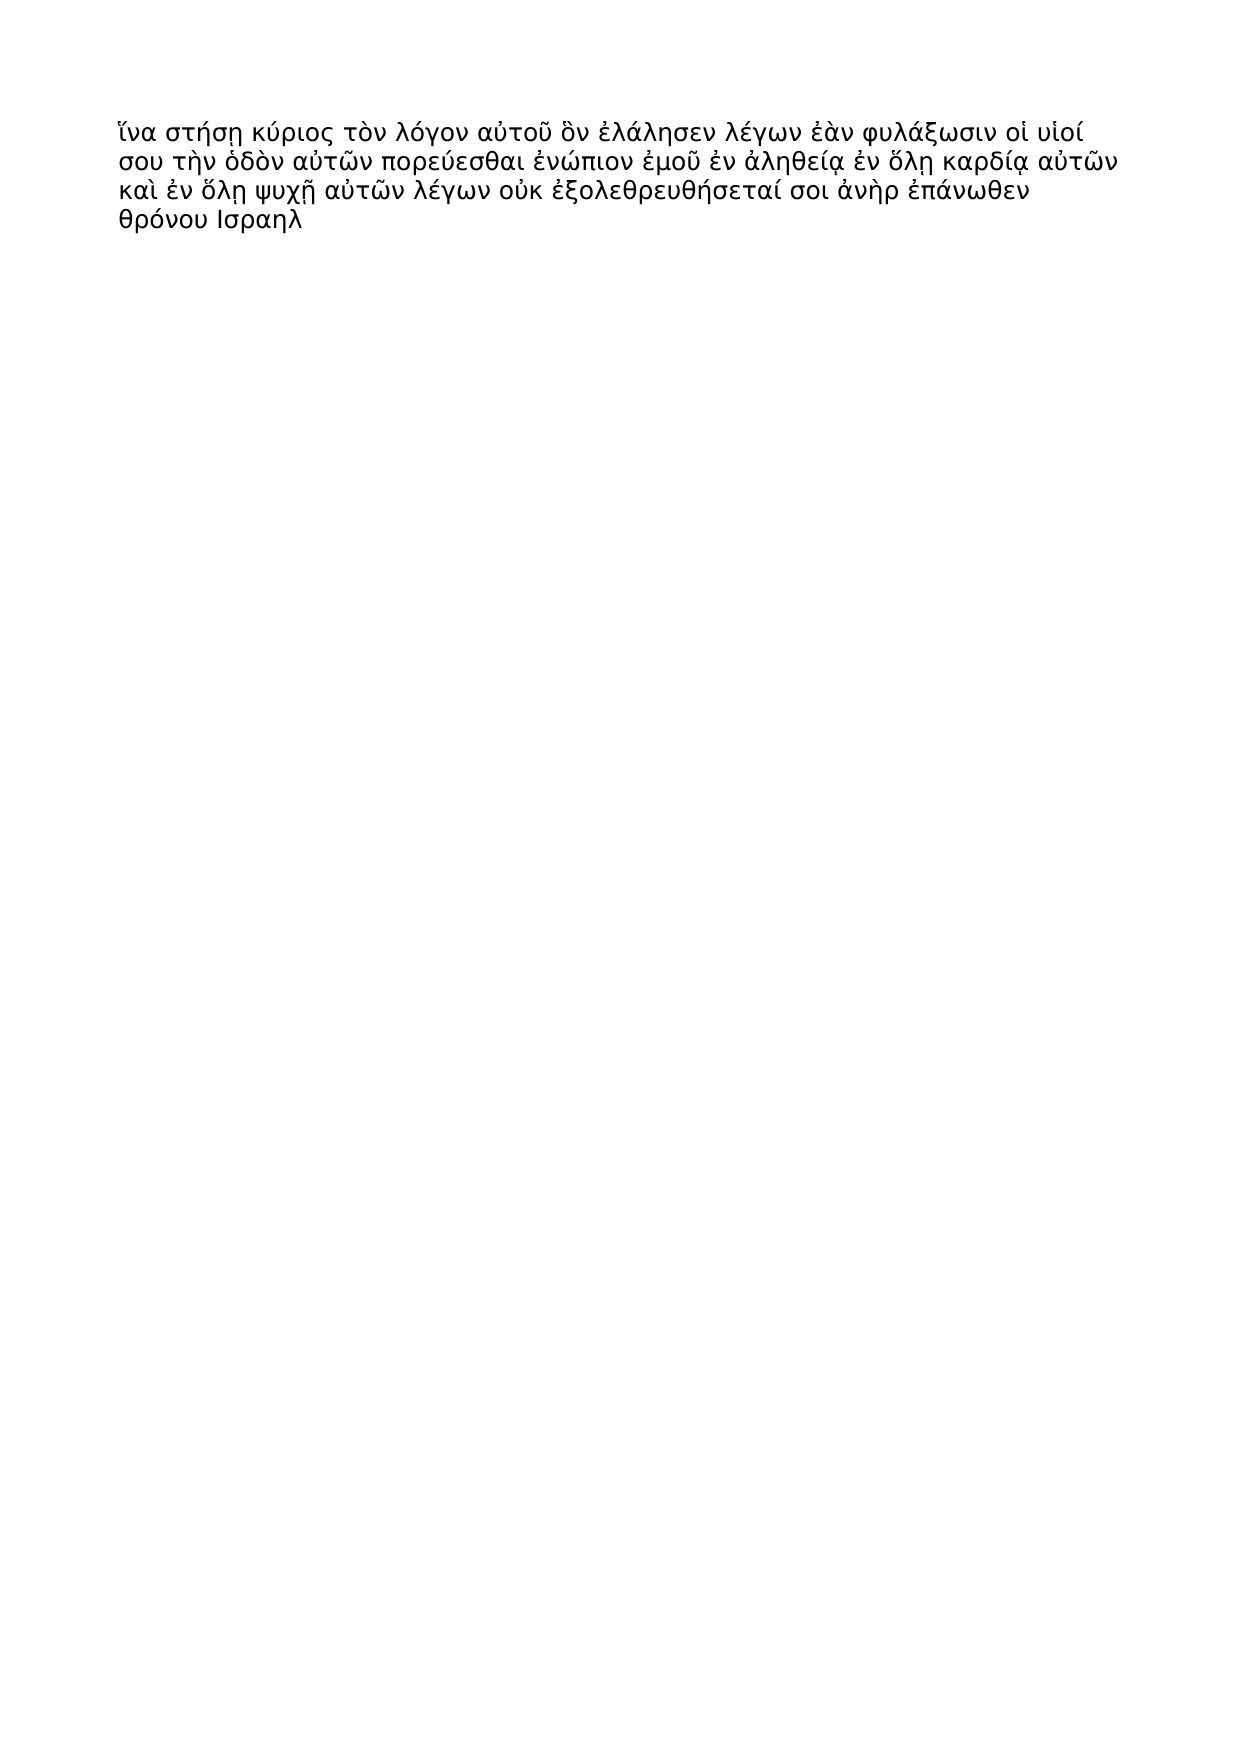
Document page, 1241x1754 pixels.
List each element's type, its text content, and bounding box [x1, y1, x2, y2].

text ἵνα στήσῃ κύριος τὸν λόγον αὐτοῦ ὃν ἐλάλησεν λέγων ἐὰν φυλάξωσιν οἱ υἱοί σου τὴν ὁδὸν αὐτῶν πορεύεσθαι ἐνώπιον ἐμοῦ ἐν ἀληθείᾳ ἐν ὅλῃ καρδίᾳ αὐτῶν καὶ ἐν ὅλῃ ψυχῇ αὐτῶν λέγων οὐκ ἐξολεθρευθήσεταί σοι ἀνὴρ ἐπάνωθεν θρόνου Ισραηλ [118, 118, 1122, 235]
